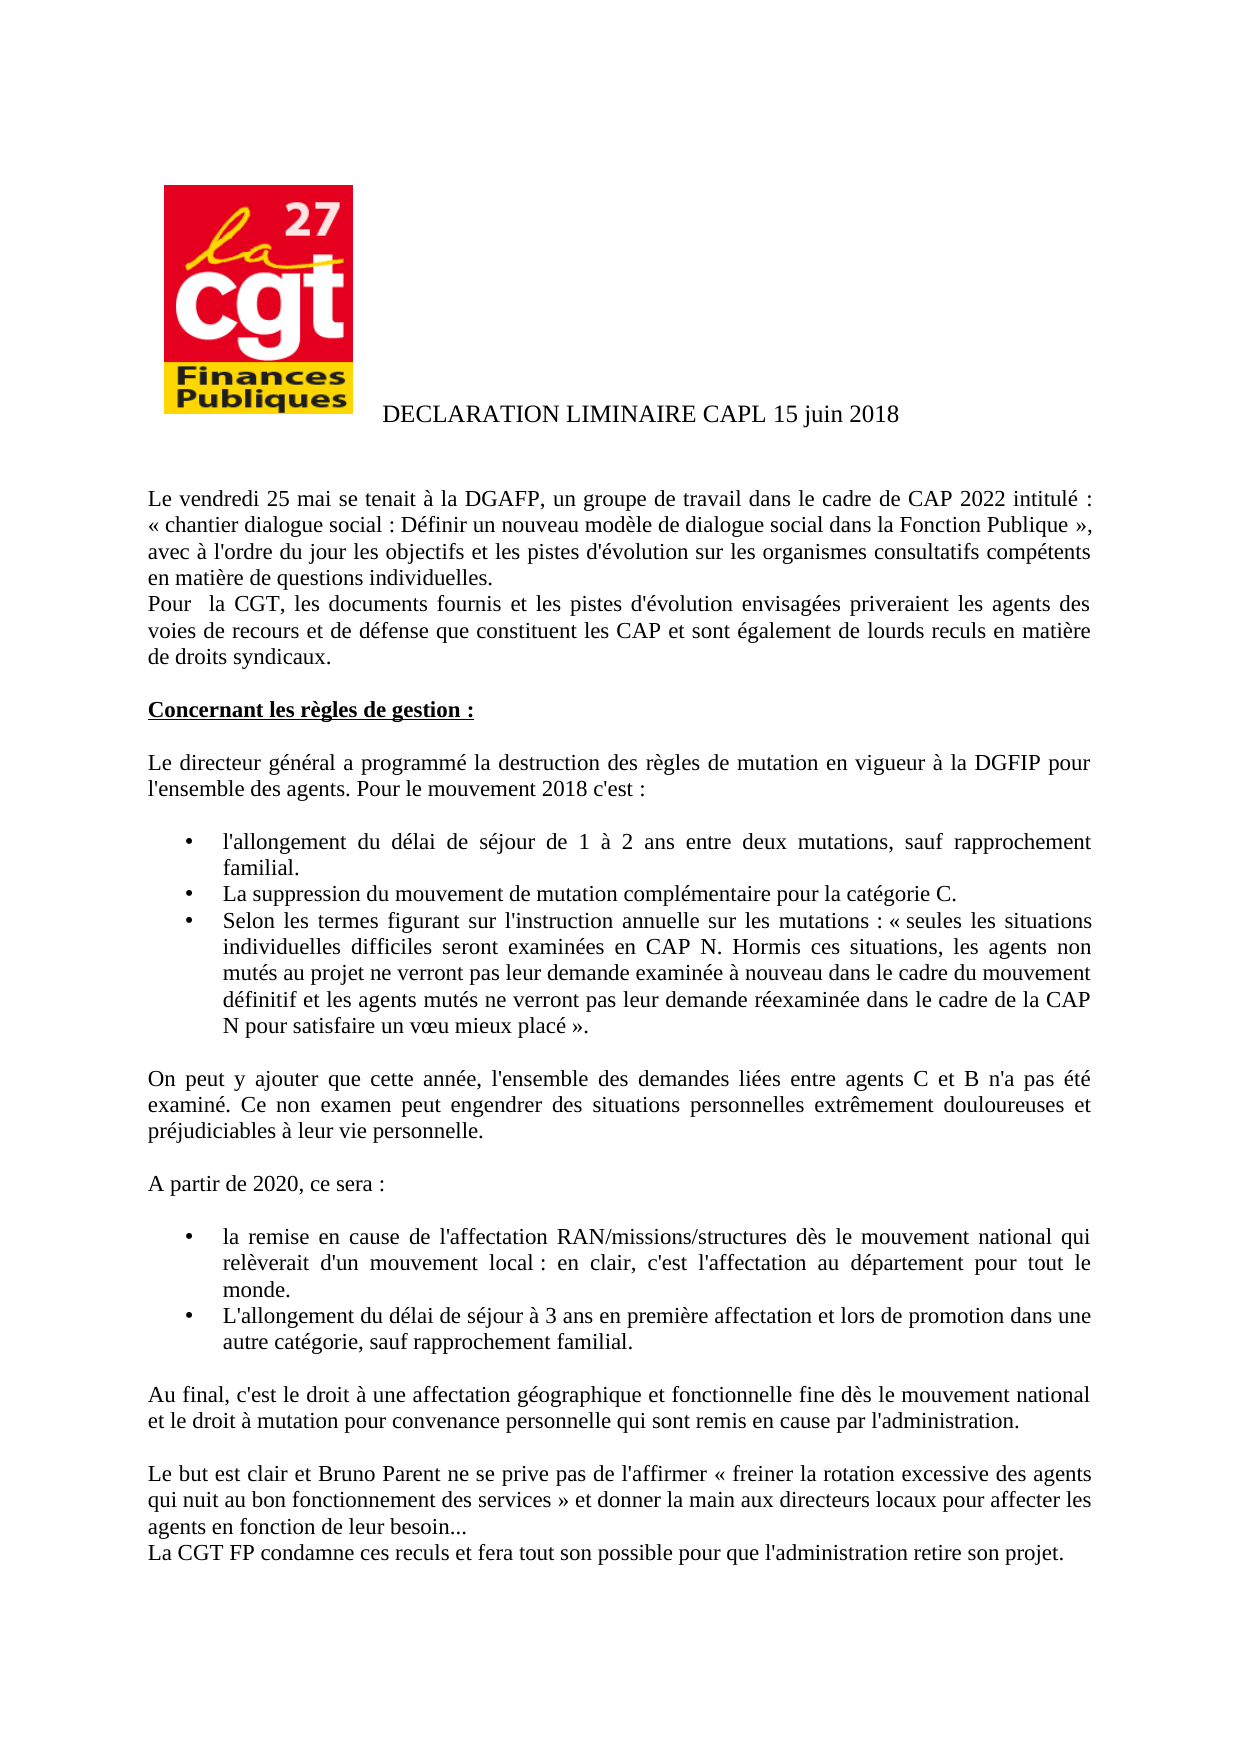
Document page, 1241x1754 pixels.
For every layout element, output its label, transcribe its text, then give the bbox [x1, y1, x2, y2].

list l'allongement du délai de séjour de 1 à 2 ans entre deux mutations, sauf rapprochement familial. [185, 828, 1092, 880]
text Concernant les règles de gestion : [148, 696, 1092, 722]
text Le directeur général a programmé la destruction des règles de mutation en vigueur à la DGFIP pour l'ensemble des agents. Pour le mouvement 2018 c'est : [148, 749, 1092, 801]
list la remise en cause de l'affectation RAN/missions/structures dès le mouvement national qui relèverait d'un mouvement local : en clair, c'est l'affectation au département pour tout le monde. [185, 1223, 1092, 1302]
text On peut y ajouter que cette année, l'ensemble des demandes liées entre agents C et B n'a pas été examiné. Ce non examen peut engendrer des situations personnelles extrêmement douloureuses et préjudiciables à leur vie personnelle. [148, 1065, 1092, 1144]
text Le vendredi 25 mai se tenait à la DGAFP, un groupe de travail dans le cadre de CAP 2022 intitulé : « chantier dialogue social : Définir un nouveau modèle de dialogue social dans la Fonction Publique », avec à l'ordre du jour les objectifs et les pistes d'évolution sur les organismes consultatifs compétents en matière de questions individuelles. [148, 485, 1092, 591]
list Selon les termes figurant sur l'instruction annuelle sur les mutations : « seules les situations individuelles difficiles seront examinées en CAP N. Hormis ces situations, les agents non mutés au projet ne verront pas leur demande examinée à nouveau dans le cadre du mouvement définitif et les agents mutés ne verront pas leur demande réexaminée dans le cadre de la CAP N pour satisfaire un vœu mieux placé ». [185, 907, 1092, 1038]
text Le but est clair et Bruno Parent ne se prive pas de l'affirmer « freiner la rotation excessive des agents qui nuit au bon fonctionnement des services » et donner la main aux directeurs locaux pour affecter les agents en fonction de leur besoin... [148, 1460, 1092, 1539]
list La suppression du mouvement de mutation complémentaire pour la catégorie C. [185, 880, 1092, 907]
list L'allongement du délai de séjour à 3 ans en première affectation et lors de promotion dans une autre catégorie, sauf rapprochement familial. [185, 1302, 1092, 1355]
text A partir de 2020, ce sera : [148, 1170, 1092, 1197]
text Au final, c'est le droit à une affectation géographique et fonctionnelle fine dès le mouvement national et le droit à mutation pour convenance personnelle qui sont remis en cause par l'administration. [148, 1381, 1092, 1434]
text DECLARATION LIMINAIRE CAPL 15 juin 2018 [148, 176, 1092, 428]
text Pour la CGT, les documents fournis et les pistes d'évolution envisagées priveraient les agents des voies de recours et de défense que constituent les CAP et sont également de lourds reculs en matière de droits syndicaux. [148, 591, 1092, 669]
text La CGT FP condamne ces reculs et fera tout son possible pour que l'administration retire son projet. [148, 1539, 1092, 1566]
